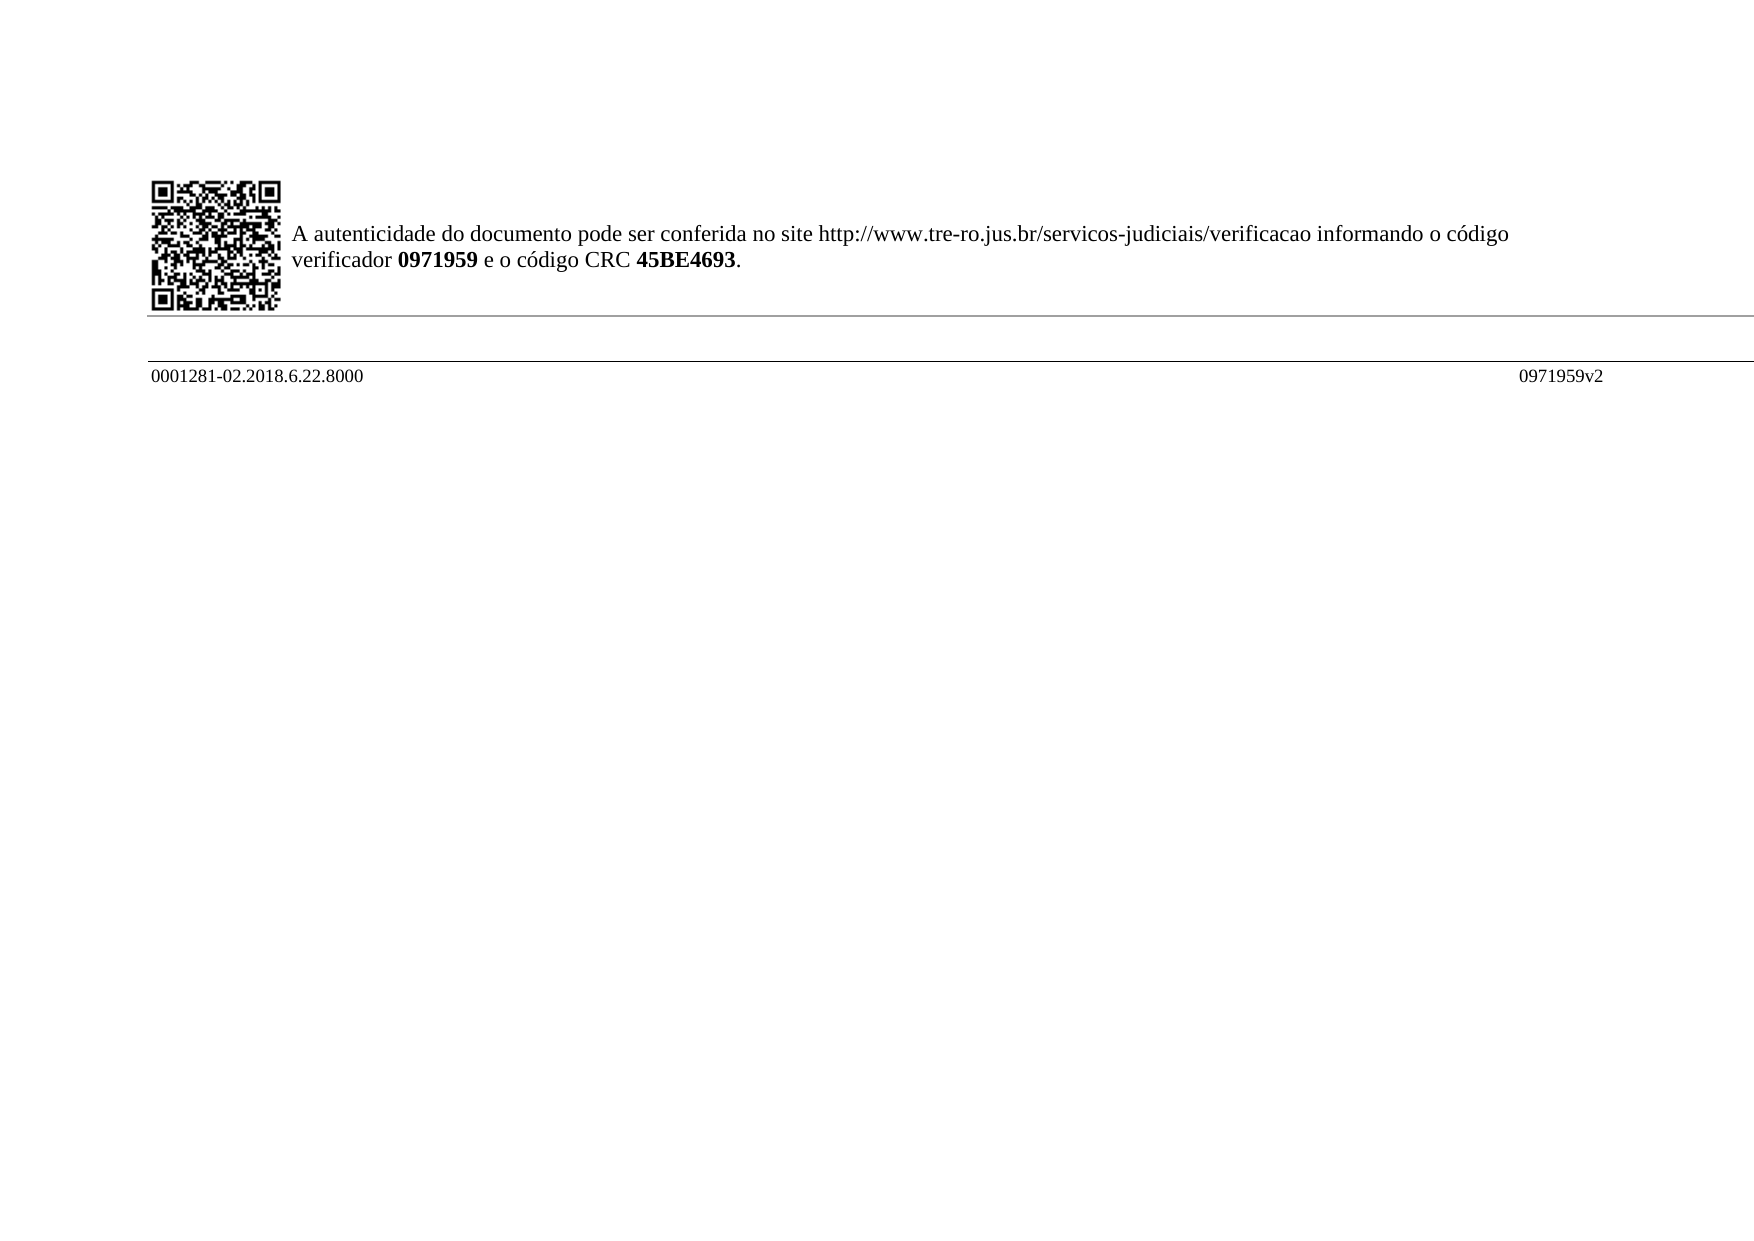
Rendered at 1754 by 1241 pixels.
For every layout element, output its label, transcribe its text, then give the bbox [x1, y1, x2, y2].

table_header [148, 177, 290, 315]
table_header 0971959v2 [877, 362, 1606, 389]
table_header 0001281-02.2018.6.22.8000 [148, 362, 877, 389]
table_header A autenticidade do documento pode ser conferida no site http://www.tre-ro.jus.br/servicos-judiciais/verificacao informando o código verificador 0971959 e o código CRC 45BE4693. [290, 177, 1606, 315]
